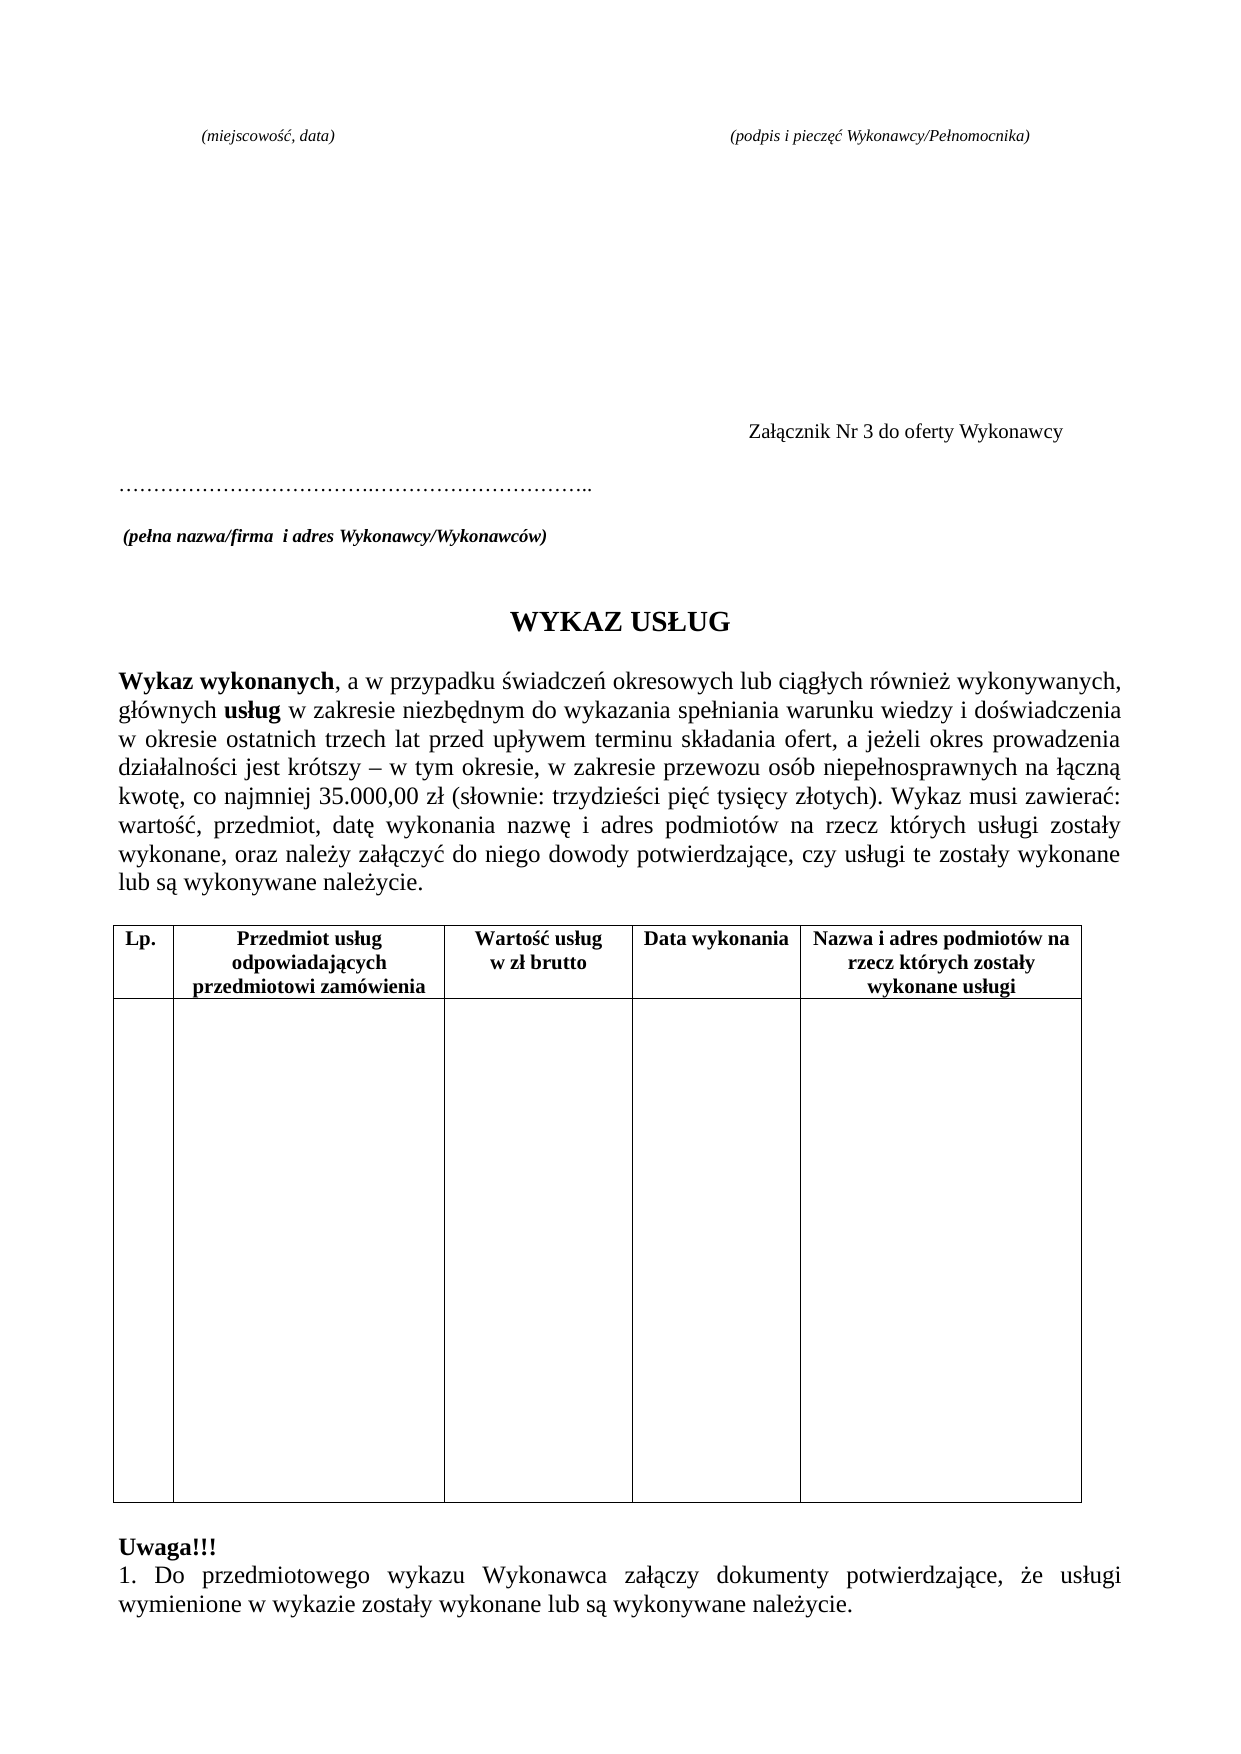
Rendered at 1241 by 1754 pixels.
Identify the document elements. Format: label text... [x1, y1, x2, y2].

text Wykaz wykonanych, a w przypadku świadczeń okresowych lub ciągłych również wykonywanych, głównych usług w zakresie niezbędnym do wykazania spełniania warunku wiedzy i doświadczenia w okresie ostatnich trzech lat przed upływem terminu składania ofert, a jeżeli okres prowadzenia działalności jest krótszy – w tym okresie, w zakresie przewozu osób niepełnosprawnych na łączną kwotę, co najmniej 35.000,00 zł (słownie: trzydzieści pięć tysięcy złotych). Wykaz musi zawierać: wartość, przedmiot, datę wykonania nazwę i adres podmiotów na rzecz których usługi zostały wykonane, oraz należy załączyć do niego dowody potwierdzające, czy usługi te zostały wykonane lub są wykonywane należycie. [118, 666, 1122, 896]
text Załącznik Nr 3 do oferty Wykonawcy [118, 419, 1196, 443]
table_header Przedmiot usług odpowiadających przedmiotowi zamówienia [174, 926, 444, 998]
text (miejscowość, data) (podpis i pieczęć Wykonawcy/Pełnomocnika) [118, 118, 1122, 147]
table_cell [633, 999, 800, 1502]
table_cell [801, 999, 1081, 1502]
table_header Wartość usług w zł brutto [445, 926, 632, 998]
text WYKAZ USŁUG [118, 604, 1122, 637]
text 1. Do przedmiotowego wykazu Wykonawca załączy dokumenty potwierdzające, że usługi wymienione w wykazie zostały wykonane lub są wykonywane należycie. [118, 1560, 1122, 1618]
text (pełna nazwa/firma i adres Wykonawcy/Wykonawców) [118, 525, 1122, 546]
table_cell [114, 999, 173, 1502]
table_cell [445, 999, 632, 1502]
text Uwaga!!! [118, 1532, 1122, 1560]
table_header Data wykonania [633, 926, 800, 998]
text ……………………………….………………………….. [118, 472, 1122, 496]
table_header Nazwa i adres podmiotów na rzecz których zostały wykonane usługi [801, 926, 1081, 998]
table_header Lp. [114, 926, 173, 998]
table_cell [174, 999, 444, 1502]
